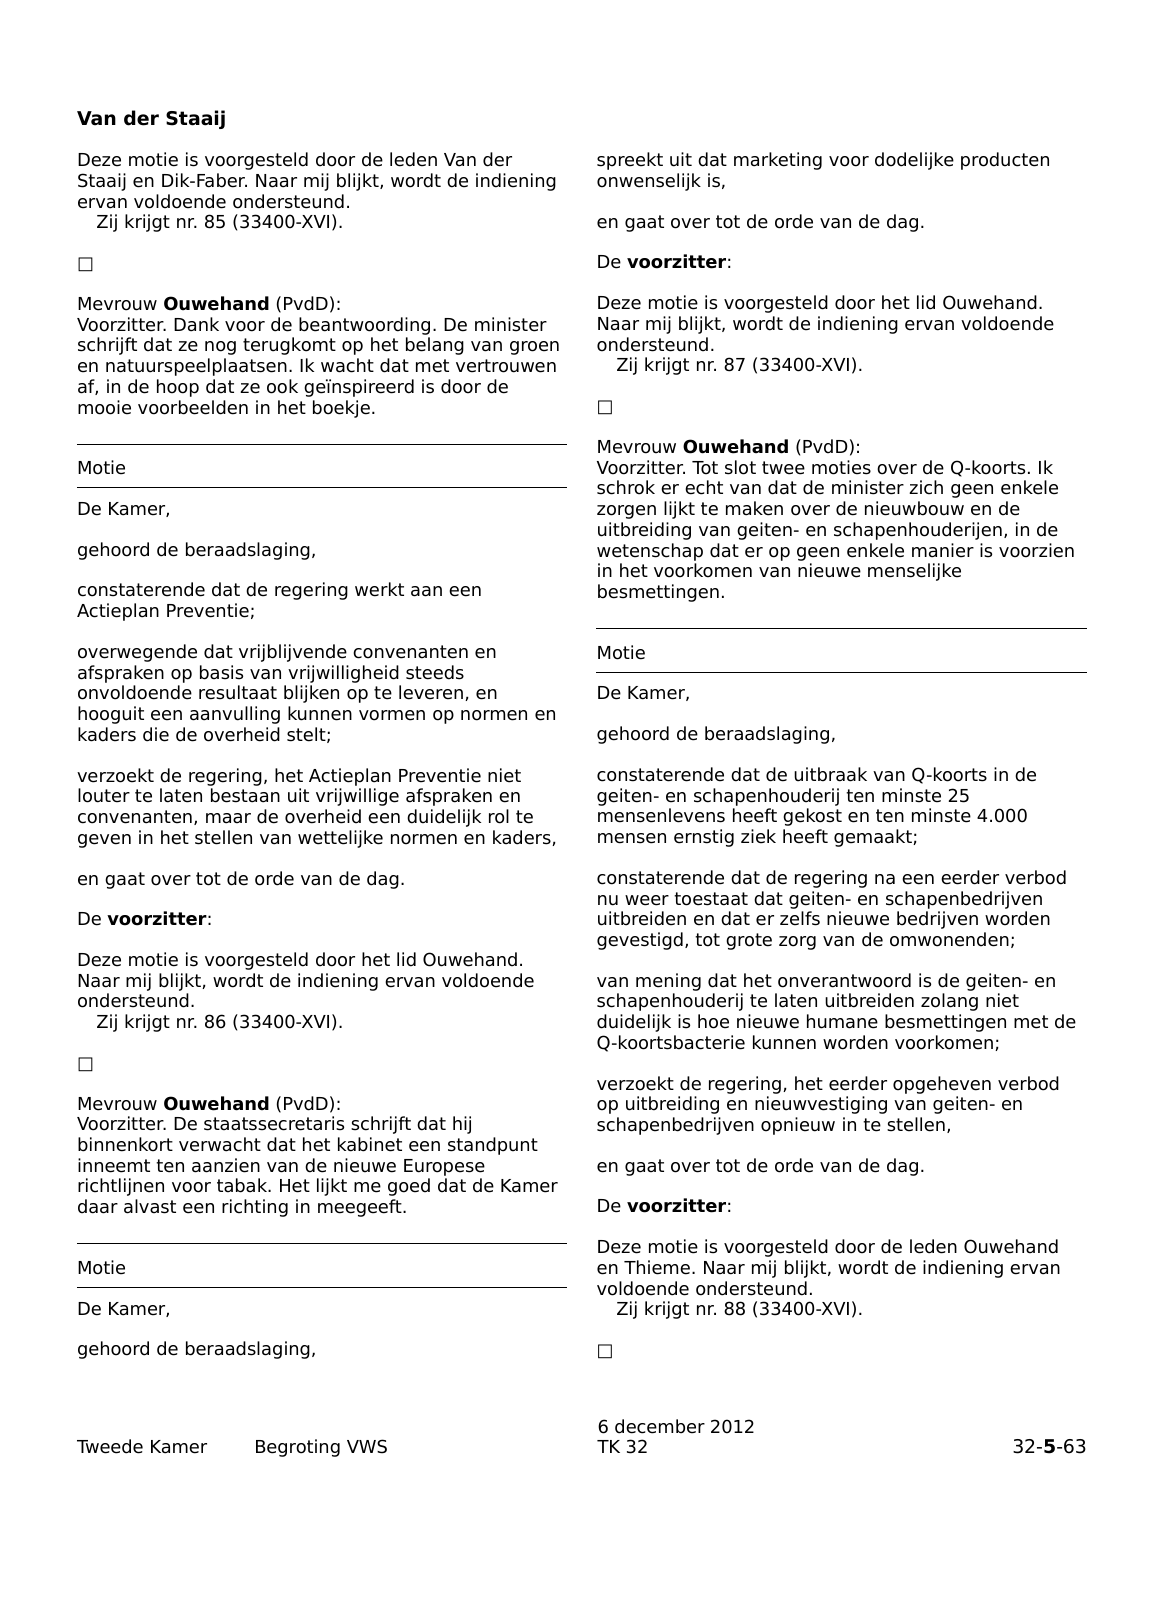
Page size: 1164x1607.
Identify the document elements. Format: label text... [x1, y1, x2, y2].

text Deze motie is voorgesteld door de leden Van der Staaij en Dik-Faber. Naar mij blijkt, wordt de indiening ervan voldoende ondersteund. [77, 150, 567, 212]
text Deze motie is voorgesteld door het lid Ouwehand. Naar mij blijkt, wordt de indiening ervan voldoende ondersteund. [77, 950, 567, 1012]
text Mevrouw Ouwehand (PvdD): [77, 294, 567, 314]
text □ [77, 1053, 567, 1073]
text □ [596, 396, 1087, 417]
text constaterende dat de uitbraak van Q-koorts in de geiten- en schapenhouderij ten minste 25 mensenlevens heeft gekost en ten minste 4.000 mensen ernstig ziek heeft gemaakt; [596, 765, 1087, 848]
text Deze motie is voorgesteld door de leden Ouwehand en Thieme. Naar mij blijkt, wordt de indiening ervan voldoende ondersteund. [596, 1237, 1087, 1299]
text gehoord de beraadslaging, [77, 1339, 567, 1360]
text Motie [77, 1258, 567, 1278]
text Mevrouw Ouwehand (PvdD): [596, 437, 1087, 457]
text Motie [77, 458, 567, 479]
text van mening dat het onverantwoord is de geiten- en schapenhouderij te laten uitbreiden zolang niet duidelijk is hoe nieuwe humane besmettingen met de Q-koortsbacterie kunnen worden voorkomen; [596, 971, 1087, 1053]
text Zij krijgt nr. 86 (33400-XVI). [77, 1012, 567, 1033]
text De Kamer, [596, 683, 1087, 704]
text De voorzitter: [596, 1196, 1087, 1217]
text gehoord de beraadslaging, [596, 724, 1087, 745]
text De Kamer, [77, 1298, 567, 1319]
text De voorzitter: [596, 252, 1087, 273]
text De Kamer, [77, 499, 567, 519]
text Zij krijgt nr. 88 (33400-XVI). [596, 1299, 1087, 1320]
text □ [596, 1340, 1087, 1361]
text Zij krijgt nr. 85 (33400-XVI). [77, 212, 567, 233]
text constaterende dat de regering na een eerder verbod nu weer toestaat dat geiten- en schapenbedrijven uitbreiden en dat er zelfs nieuwe bedrijven worden gevestigd, tot grote zorg van de omwonenden; [596, 868, 1087, 951]
text Voorzitter. Dank voor de beantwoording. De minister schrijft dat ze nog terugkomt op het belang van groen en natuurspeelplaatsen. Ik wacht dat met vertrouwen af, in de hoop dat ze ook geïnspireerd is door de mooie voorbeelden in het boekje. [77, 314, 567, 418]
text Motie [596, 642, 1087, 663]
text en gaat over tot de orde van de dag. [596, 212, 1087, 232]
text verzoekt de regering, het Actieplan Preventie niet louter te laten bestaan uit vrijwillige afspraken en convenanten, maar de overheid een duidelijk rol te geven in het stellen van wettelijke normen en kaders, [77, 765, 567, 848]
text De voorzitter: [77, 909, 567, 930]
text gehoord de beraadslaging, [77, 539, 567, 560]
text Voorzitter. Tot slot twee moties over de Q-koorts. Ik schrok er echt van dat de minister zich geen enkele zorgen lijkt te maken over de nieuwbouw en de uitbreiding van geiten- en schapenhouderijen, in de wetenschap dat er op geen enkele manier is voorzien in het voorkomen van nieuwe menselijke besmettingen. [596, 457, 1087, 603]
text □ [77, 253, 567, 274]
text overwegende dat vrijblijvende convenanten en afspraken op basis van vrijwilligheid steeds onvoldoende resultaat blijken op te leveren, en hooguit een aanvulling kunnen vormen op normen en kaders die de overheid stelt; [77, 642, 567, 745]
text en gaat over tot de orde van de dag. [77, 868, 567, 889]
text spreekt uit dat marketing voor dodelijke producten onwenselijk is, [596, 150, 1087, 192]
text Deze motie is voorgesteld door het lid Ouwehand. Naar mij blijkt, wordt de indiening ervan voldoende ondersteund. [596, 293, 1087, 355]
text verzoekt de regering, het eerder opgeheven verbod op uitbreiding en nieuwvestiging van geiten- en schapenbedrijven opnieuw in te stellen, [596, 1073, 1087, 1136]
text constaterende dat de regering werkt aan een Actieplan Preventie; [77, 580, 567, 622]
text en gaat over tot de orde van de dag. [596, 1156, 1087, 1176]
text Zij krijgt nr. 87 (33400-XVI). [596, 355, 1087, 376]
text Mevrouw Ouwehand (PvdD): [77, 1093, 567, 1114]
text Voorzitter. De staatssecretaris schrijft dat hij binnenkort verwacht dat het kabinet een standpunt inneemt ten aanzien van de nieuwe Europese richtlijnen voor tabak. Het lijkt me goed dat de Kamer daar alvast een richting in meegeeft. [77, 1114, 567, 1218]
